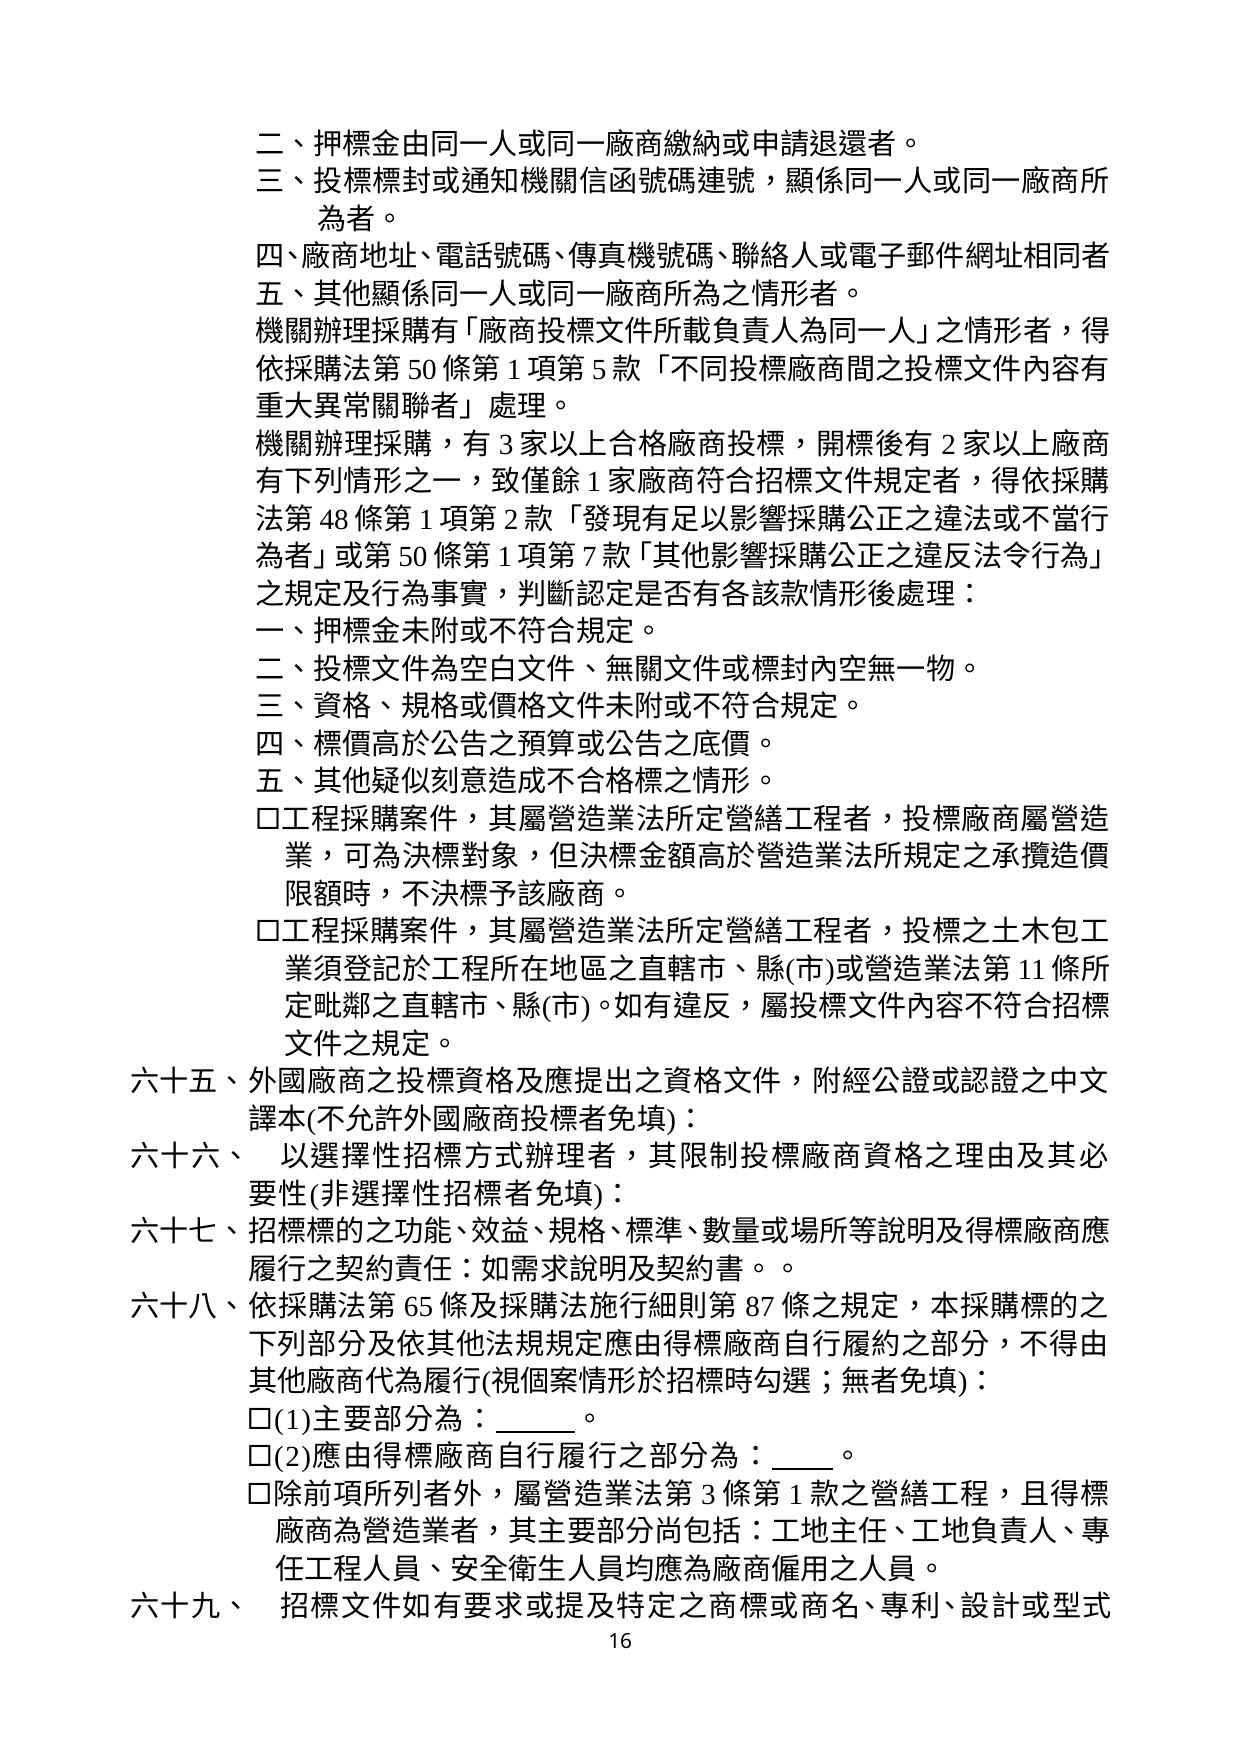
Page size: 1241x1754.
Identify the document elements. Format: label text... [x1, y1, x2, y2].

list 外國廠商之投標資格及應提出之資格文件，附經公證或認證之中文譯本(不允許外國廠商投標者免填)： [130, 1062, 1110, 1137]
text 五、其他顯係同一人或同一廠商所為之情形者。 [255, 274, 1110, 312]
text 機關辦理採購，有3家以上合格廠商投標，開標後有2家以上廠商有下列情形之一，致僅餘1家廠商符合招標文件規定者，得依採購法第48條第1項第2款「發現有足以影響採購公正之違法或不當行為者」或第50條第1項第7款「其他影響採購公正之違反法令行為」之規定及行為事實，判斷認定是否有各該款情形後處理： [255, 424, 1110, 612]
list 招標文件如有要求或提及特定之商標或商名、專利、設計或型式、特定來源地、生產者或供應者之情形，允許投標廠商提出同等品，其提出同等品之時機為：(由機關於招標時擇一勾選；未勾選者，為選項(2)) [130, 1587, 1110, 1624]
text 工程採購案件，其屬營造業法所定營繕工程者，投標廠商屬營造業，可為決標對象，但決標金額高於營造業法所規定之承攬造價限額時，不決標予該廠商。 [255, 799, 1110, 912]
list 招標標的之功能、效益、規格、標準、數量或場所等說明及得標廠商應履行之契約責任：如需求說明及契約書。。 [130, 1212, 1110, 1287]
text 除前項所列者外，屬營造業法第3條第1款之營繕工程，且得標廠商為營造業者，其主要部分尚包括：工地主任、工地負責人、專任工程人員、安全衛生人員均應為廠商僱用之人員。 [246, 1474, 1110, 1587]
text 二、押標金由同一人或同一廠商繳納或申請退還者。 [255, 124, 1110, 162]
text (2)應由得標廠商自行履行之部分為： 。 [130, 1437, 1110, 1474]
text 工程採購案件，其屬營造業法所定營繕工程者，投標之土木包工業須登記於工程所在地區之直轄市、縣(市)或營造業法第11條所定毗鄰之直轄市、縣(市)。如有違反，屬投標文件內容不符合招標文件之規定。 [255, 912, 1110, 1062]
list 以選擇性招標方式辦理者，其限制投標廠商資格之理由及其必要性(非選擇性招標者免填)： [130, 1137, 1110, 1212]
text (1)主要部分為： 。 [130, 1399, 1110, 1437]
text 機關辦理採購有「廠商投標文件所載負責人為同一人」之情形者，得依採購法第50條第1項第5款「不同投標廠商間之投標文件內容有重大異常關聯者」處理。 [255, 312, 1110, 424]
text 三、投標標封或通知機關信函號碼連號，顯係同一人或同一廠商所為者。 [255, 162, 1110, 237]
text 四、標價高於公告之預算或公告之底價。 [255, 724, 1110, 762]
text 五、其他疑似刻意造成不合格標之情形。 [255, 762, 1110, 799]
list 依採購法第65條及採購法施行細則第87條之規定，本採購標的之下列部分及依其他法規規定應由得標廠商自行履約之部分，不得由其他廠商代為履行(視個案情形於招標時勾選；無者免填)： [130, 1287, 1110, 1399]
text 三、資格、規格或價格文件未附或不符合規定。 [255, 687, 1110, 724]
text 四、廠商地址、電話號碼、傳真機號碼、聯絡人或電子郵件網址相同者。 [255, 237, 1110, 274]
text 一、押標金未附或不符合規定。 [255, 612, 1110, 649]
text 二、投標文件為空白文件、無關文件或標封內空無一物。 [255, 649, 1110, 687]
